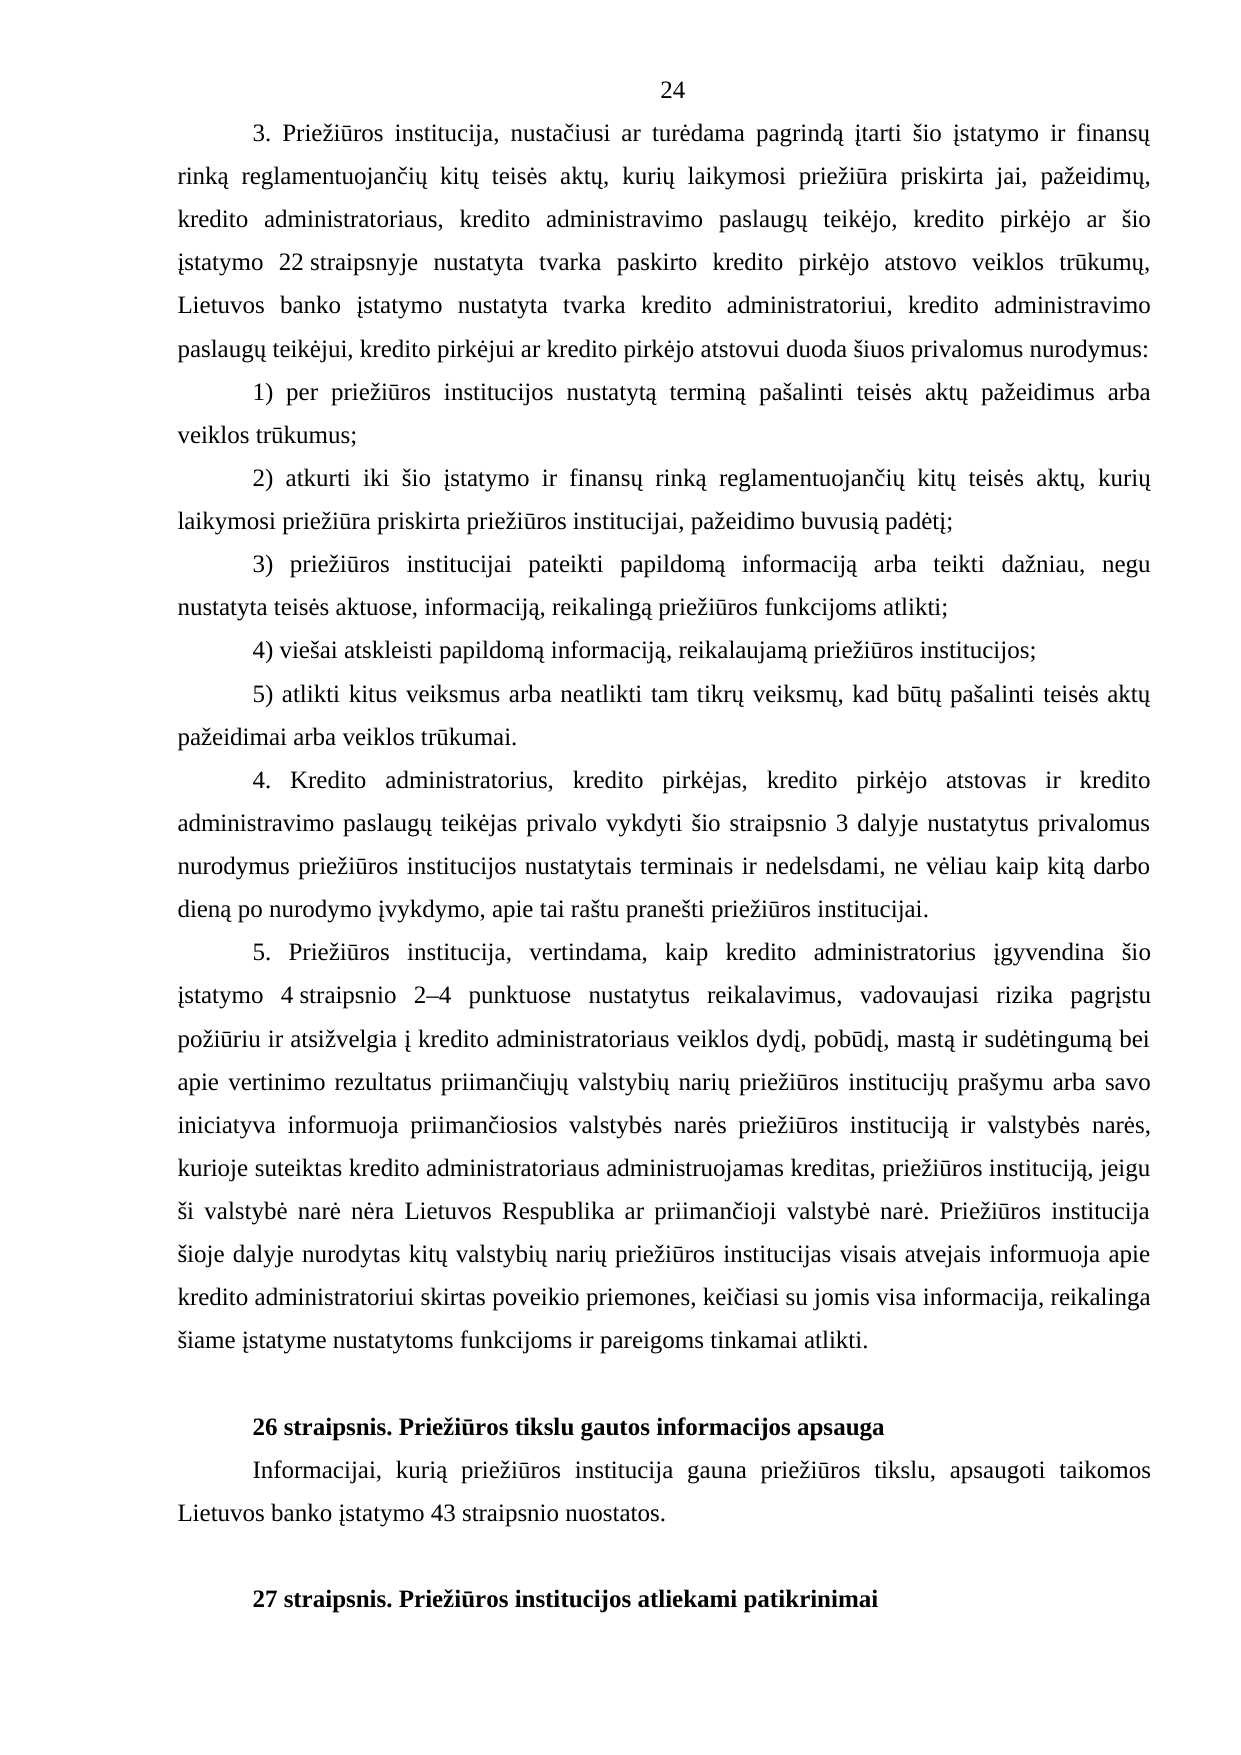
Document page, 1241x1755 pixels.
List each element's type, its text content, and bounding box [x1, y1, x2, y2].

text 5. Priežiūros institucija, vertindama, kaip kredito administratorius įgyvendina šio įstatymo 4 straipsnio 2–4 punktuose nustatytus reikalavimus, vadovaujasi rizika pagrįstu požiūriu ir atsižvelgia į kredito administratoriaus veiklos dydį, pobūdį, mastą ir sudėtingumą bei apie vertinimo rezultatus priimančiųjų valstybių narių priežiūros institucijų prašymu arba savo iniciatyva informuoja priimančiosios valstybės narės priežiūros instituciją ir valstybės narės, kurioje suteiktas kredito administratoriaus administruojamas kreditas, priežiūros instituciją, jeigu ši valstybė narė nėra Lietuvos Respublika ar priimančioji valstybė narė. Priežiūros institucija šioje dalyje nurodytas kitų valstybių narių priežiūros institucijas visais atvejais informuoja apie kredito administratoriui skirtas poveikio priemones, keičiasi su jomis visa informacija, reikalinga šiame įstatyme nustatytoms funkcijoms ir pareigoms tinkamai atlikti. [177, 937, 1152, 1354]
text 3) priežiūros institucijai pateikti papildomą informaciją arba teikti dažniau, negu nustatyta teisės aktuose, informaciją, reikalingą priežiūros funkcijoms atlikti; [177, 549, 1152, 621]
text 4) viešai atskleisti papildomą informaciją, reikalaujamą priežiūros institucijos; [177, 636, 1152, 664]
text 26 straipsnis. Priežiūros tikslu gautos informacijos apsauga [177, 1412, 1152, 1441]
text 2) atkurti iki šio įstatymo ir finansų rinką reglamentuojančių kitų teisės aktų, kurių laikymosi priežiūra priskirta priežiūros institucijai, pažeidimo buvusią padėtį; [177, 463, 1152, 535]
text 5) atlikti kitus veiksmus arba neatlikti tam tikrų veiksmų, kad būtų pašalinti teisės aktų pažeidimai arba veiklos trūkumai. [177, 679, 1152, 751]
text 4. Kredito administratorius, kredito pirkėjas, kredito pirkėjo atstovas ir kredito administravimo paslaugų teikėjas privalo vykdyti šio straipsnio 3 dalyje nustatytus privalomus nurodymus priežiūros institucijos nustatytais terminais ir nedelsdami, ne vėliau kaip kitą darbo dieną po nurodymo įvykdymo, apie tai raštu pranešti priežiūros institucijai. [177, 765, 1152, 923]
text 3. Priežiūros institucija, nustačiusi ar turėdama pagrindą įtarti šio įstatymo ir finansų rinką reglamentuojančių kitų teisės aktų, kurių laikymosi priežiūra priskirta jai, pažeidimų, kredito administratoriaus, kredito administravimo paslaugų teikėjo, kredito pirkėjo ar šio įstatymo 22 straipsnyje nustatyta tvarka paskirto kredito pirkėjo atstovo veiklos trūkumų, Lietuvos banko įstatymo nustatyta tvarka kredito administratoriui, kredito administravimo paslaugų teikėjui, kredito pirkėjui ar kredito pirkėjo atstovui duoda šiuos privalomus nurodymus: [177, 118, 1152, 362]
text 27 straipsnis. Priežiūros institucijos atliekami patikrinimai [177, 1584, 1152, 1613]
text Informacijai, kurią priežiūros institucija gauna priežiūros tikslu, apsaugoti taikomos Lietuvos banko įstatymo 43 straipsnio nuostatos. [177, 1455, 1152, 1527]
text 1) per priežiūros institucijos nustatytą terminą pašalinti teisės aktų pažeidimus arba veiklos trūkumus; [177, 377, 1152, 449]
